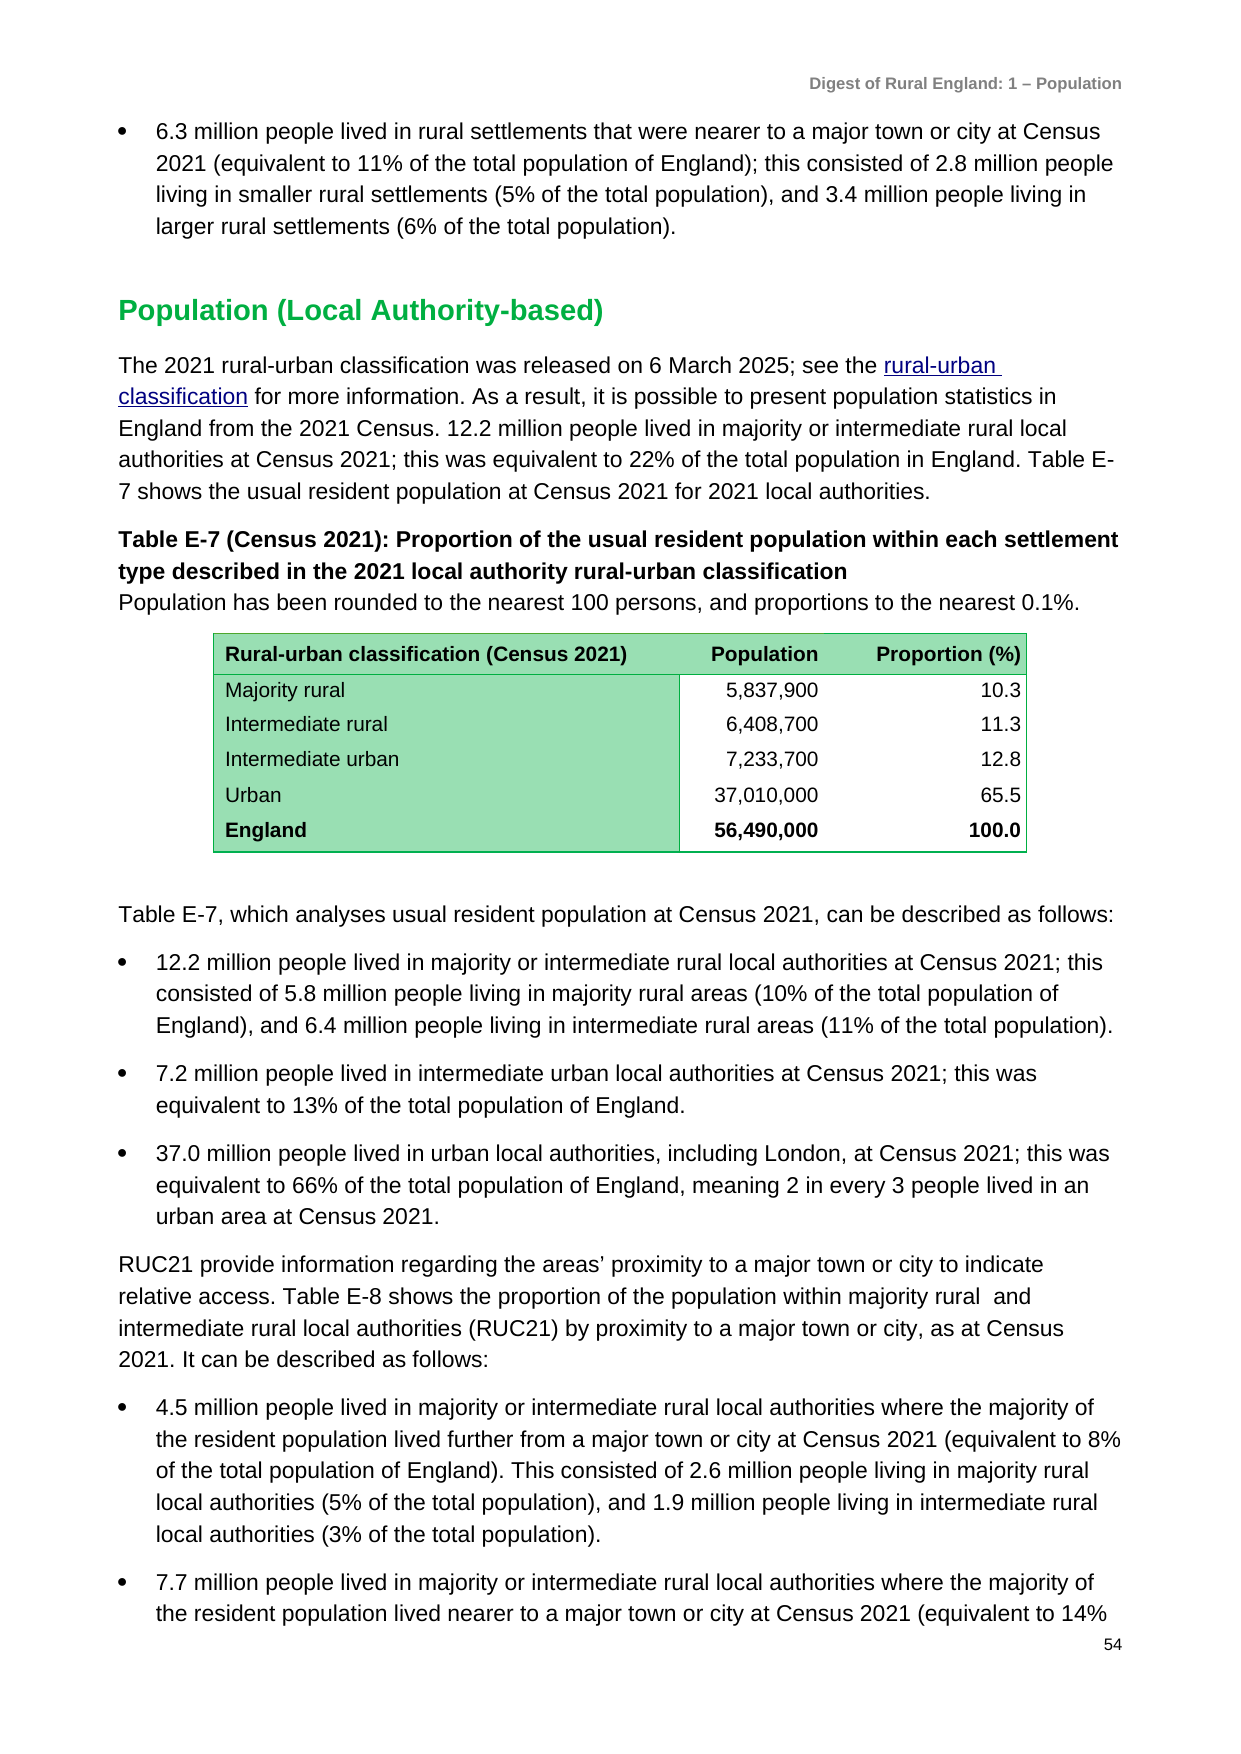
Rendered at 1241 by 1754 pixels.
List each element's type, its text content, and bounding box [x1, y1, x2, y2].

subtitle Population (Local Authority-based) [118, 293, 1122, 326]
table_cell Intermediate urban [214, 745, 679, 781]
table_cell 56,490,000 [680, 816, 824, 851]
table_header Population [679, 634, 824, 674]
list 7.7 million people lived in majority or intermediate rural local authorities where the majority of the resident population lived nearer to a major town or city at Census 2021 (equivalent to 14% [118, 1569, 1122, 1627]
table_cell 10.3 [824, 675, 1026, 710]
text Population has been rounded to the nearest 100 persons, and proportions to the nearest 0.1%. [118, 589, 1122, 616]
list 12.2 million people lived in majority or intermediate rural local authorities at Census 2021; this consisted of 5.8 million people living in majority rural areas (10% of the total population of England), and 6.4 million people living in intermediate rural areas (11% of the total population). [118, 949, 1122, 1038]
table_cell 12.8 [824, 745, 1026, 781]
list 6.3 million people lived in rural settlements that were nearer to a major town or city at Census 2021 (equivalent to 11% of the total population of England); this consisted of 2.8 million people living in smaller rural settlements (5% of the total population), and 3.4 million people living in larger rural settlements (6% of the total population). [118, 118, 1122, 239]
text RUC21 provide information regarding the areas’ proximity to a major town or city to indicate relative access. Table E‑8 shows the proportion of the population within majority rural and intermediate rural local authorities (RUC21) by proximity to a major town or city, as at Census 2021. It can be described as follows: [118, 1251, 1122, 1372]
table_cell 5,837,900 [680, 675, 824, 710]
table_cell England [214, 816, 679, 851]
text Table E‑7, which analyses usual resident population at Census 2021, can be described as follows: [118, 901, 1122, 927]
table_header Proportion (%) [824, 634, 1026, 674]
text Table E‑7 (Census 2021): Proportion of the usual resident population within each settlement type described in the 2021 local authority rural-urban classification [118, 526, 1122, 584]
text The 2021 rural-urban classification was released on 6 March 2025; see the rural-urban classification for more information. As a result, it is possible to present population statistics in England from the 2021 Census. 12.2 million people lived in majority or intermediate rural local authorities at Census 2021; this was equivalent to 22% of the total population in England. Table E‑7 shows the usual resident population at Census 2021 for 2021 local authorities. [118, 352, 1122, 504]
table_header Rural-urban classification (Census 2021) [214, 634, 679, 674]
table_cell Urban [214, 781, 679, 816]
table_cell 7,233,700 [680, 745, 824, 781]
list 7.2 million people lived in intermediate urban local authorities at Census 2021; this was equivalent to 13% of the total population of England. [118, 1060, 1122, 1118]
table_cell 6,408,700 [680, 710, 824, 745]
table_cell Intermediate rural [214, 710, 679, 745]
table_cell 100.0 [824, 816, 1026, 851]
table_cell 37,010,000 [680, 781, 824, 816]
table_cell 65.5 [824, 781, 1026, 816]
list 37.0 million people lived in urban local authorities, including London, at Census 2021; this was equivalent to 66% of the total population of England, meaning 2 in every 3 people lived in an urban area at Census 2021. [118, 1140, 1122, 1229]
list 4.5 million people lived in majority or intermediate rural local authorities where the majority of the resident population lived further from a major town or city at Census 2021 (equivalent to 8% of the total population of England). This consisted of 2.6 million people living in majority rural local authorities (5% of the total population), and 1.9 million people living in intermediate rural local authorities (3% of the total population). [118, 1394, 1122, 1547]
table_cell Majority rural [214, 675, 679, 710]
table_cell 11.3 [824, 710, 1026, 745]
